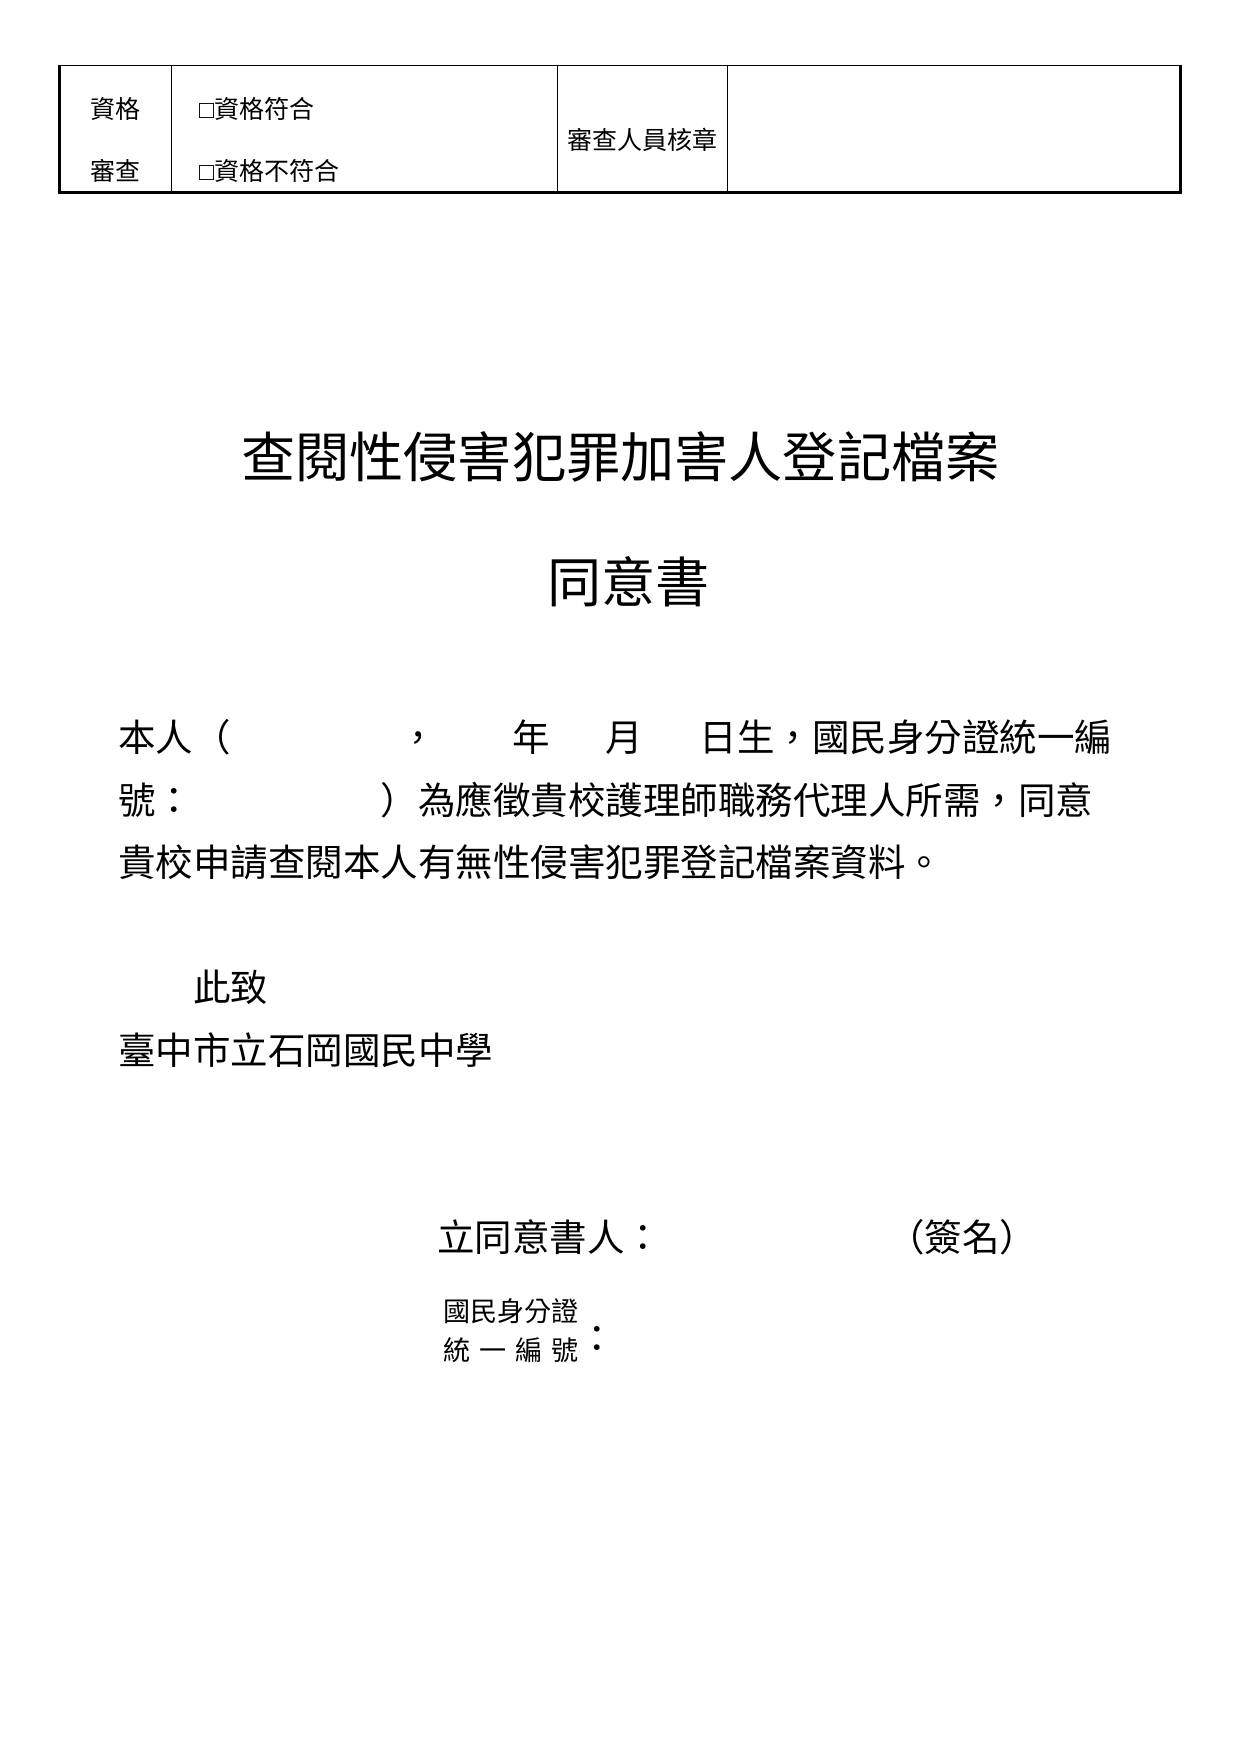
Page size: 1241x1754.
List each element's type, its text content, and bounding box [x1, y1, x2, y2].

text 國民身分證統一編號： [118, 1256, 1122, 1381]
table_cell 審查人員核章 [558, 66, 727, 191]
text 臺中市立石岡國民中學 [118, 1006, 1122, 1069]
text 此致 [118, 944, 1122, 1006]
table_cell [728, 66, 1179, 191]
table_cell 資格 審查 [61, 66, 171, 191]
table_cell □資格符合 □資格不符合 [172, 66, 557, 191]
text 同意書 [118, 506, 1138, 631]
text 查閱性侵害犯罪加害人登記檔案 [118, 381, 1122, 506]
text 立同意書人： （簽名） [118, 1194, 1122, 1256]
text 本人（ ， 年 月 日生，國民身分證統一編號： ）為應徵貴校護理師職務代理人所需，同意貴校申請查閱本人有無性侵害犯罪登記檔案資料。 [118, 694, 1122, 881]
